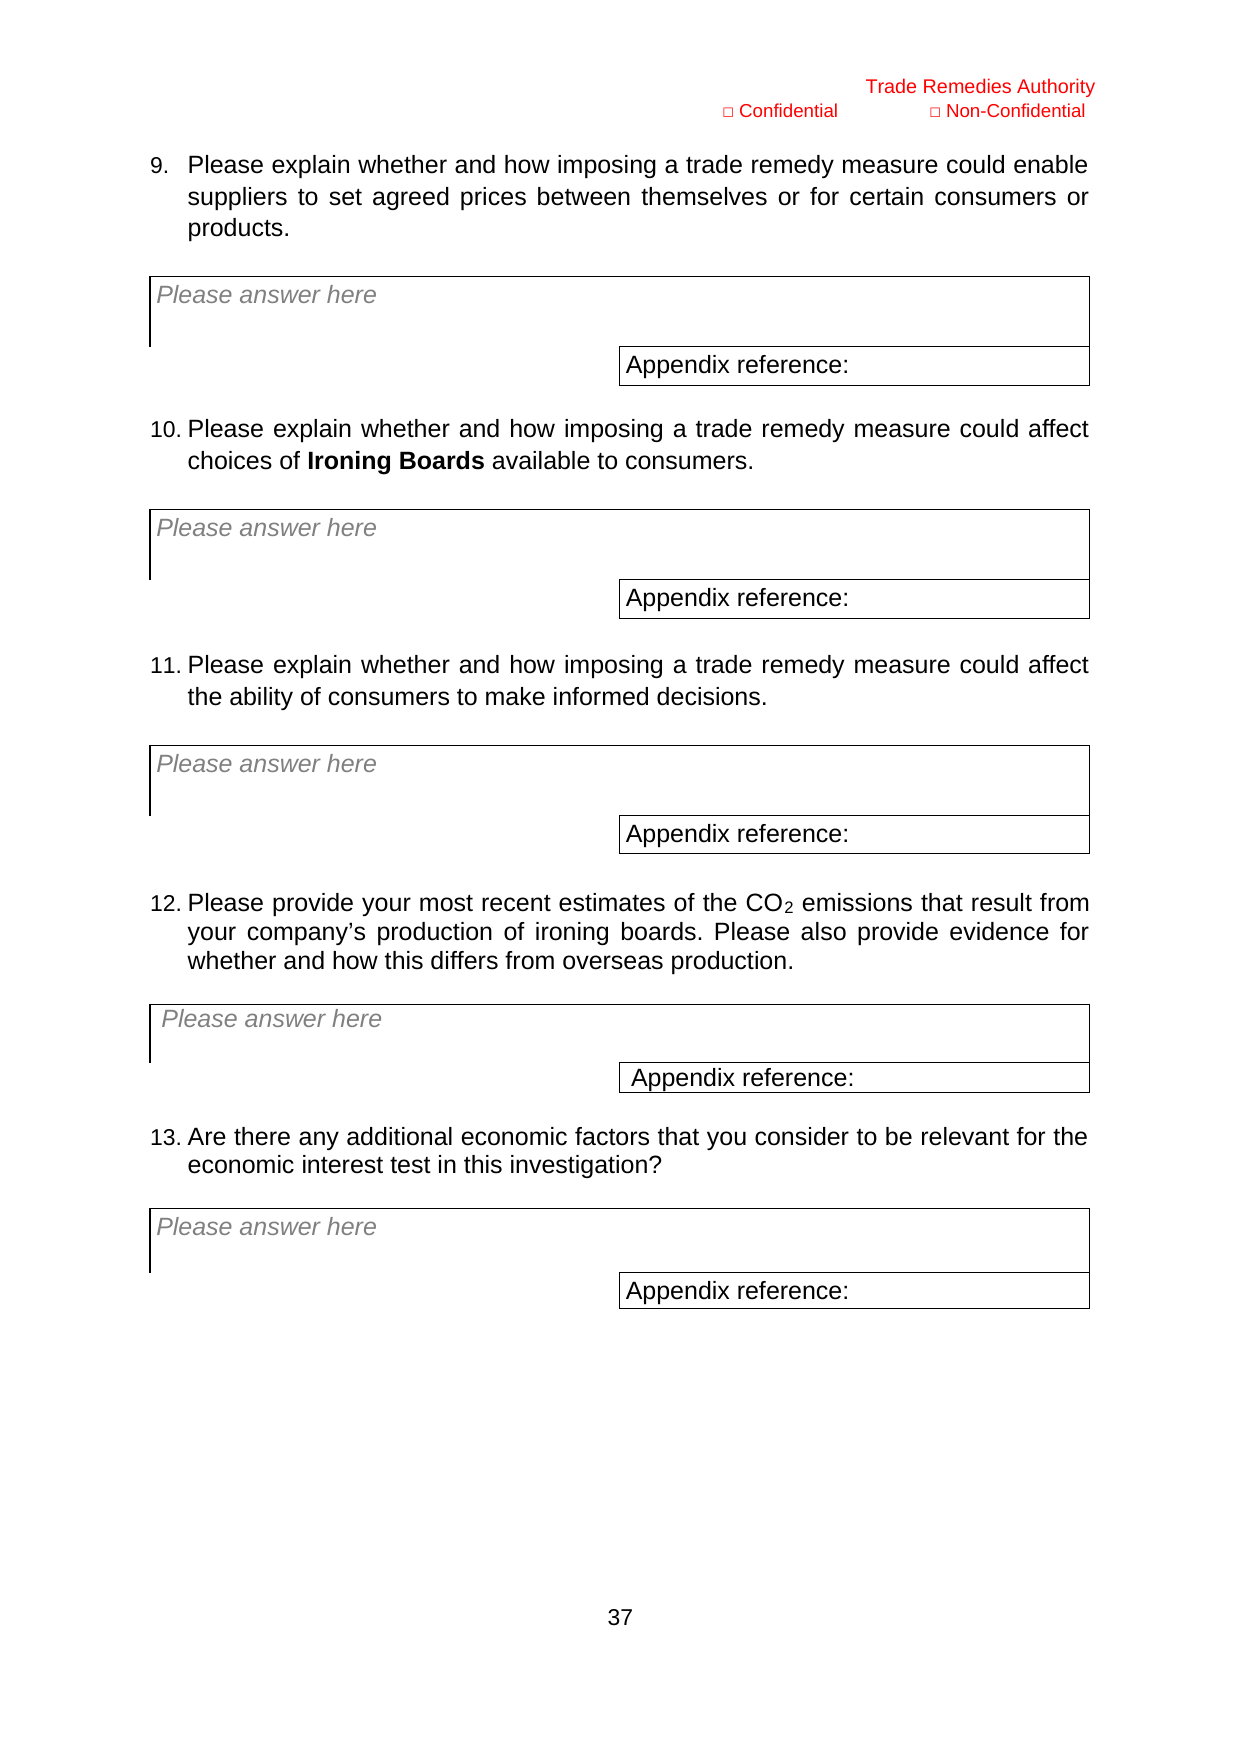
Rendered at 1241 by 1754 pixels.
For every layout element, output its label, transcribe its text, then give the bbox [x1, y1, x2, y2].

list Are there any additional economic factors that you consider to be relevant for the economic interest test in this investigation? [150, 1122, 1090, 1179]
table_cell Appendix reference: [620, 1273, 1089, 1308]
list Please explain whether and how imposing a trade remedy measure could affect the ability of consumers to make informed decisions. [150, 650, 1090, 711]
list Please explain whether and how imposing a trade remedy measure could enable suppliers to set agreed prices between themselves or for certain consumers or products. [150, 150, 1090, 242]
table_cell [150, 580, 619, 618]
table_cell Appendix reference: [620, 816, 1089, 853]
table_cell [150, 1063, 619, 1092]
table_header Please answer here [151, 1209, 1089, 1272]
table_cell Appendix reference: [620, 347, 1089, 385]
list Please explain whether and how imposing a trade remedy measure could affect choices of Ironing Boards available to consumers. [150, 414, 1090, 475]
list Please provide your most recent estimates of the CO2 emissions that result from your company’s production of ironing boards. Please also provide evidence for whether and how this differs from overseas production. [150, 888, 1090, 975]
table_header Please answer here [151, 1005, 1089, 1062]
table_header Please answer here [151, 510, 1089, 579]
table_cell [150, 347, 619, 385]
table_cell Appendix reference: [620, 580, 1089, 618]
table_cell [150, 816, 619, 853]
table_header Please answer here [151, 277, 1089, 346]
table_header Please answer here [151, 746, 1089, 815]
table_cell [150, 1273, 619, 1308]
table_cell Appendix reference: [620, 1063, 1089, 1092]
